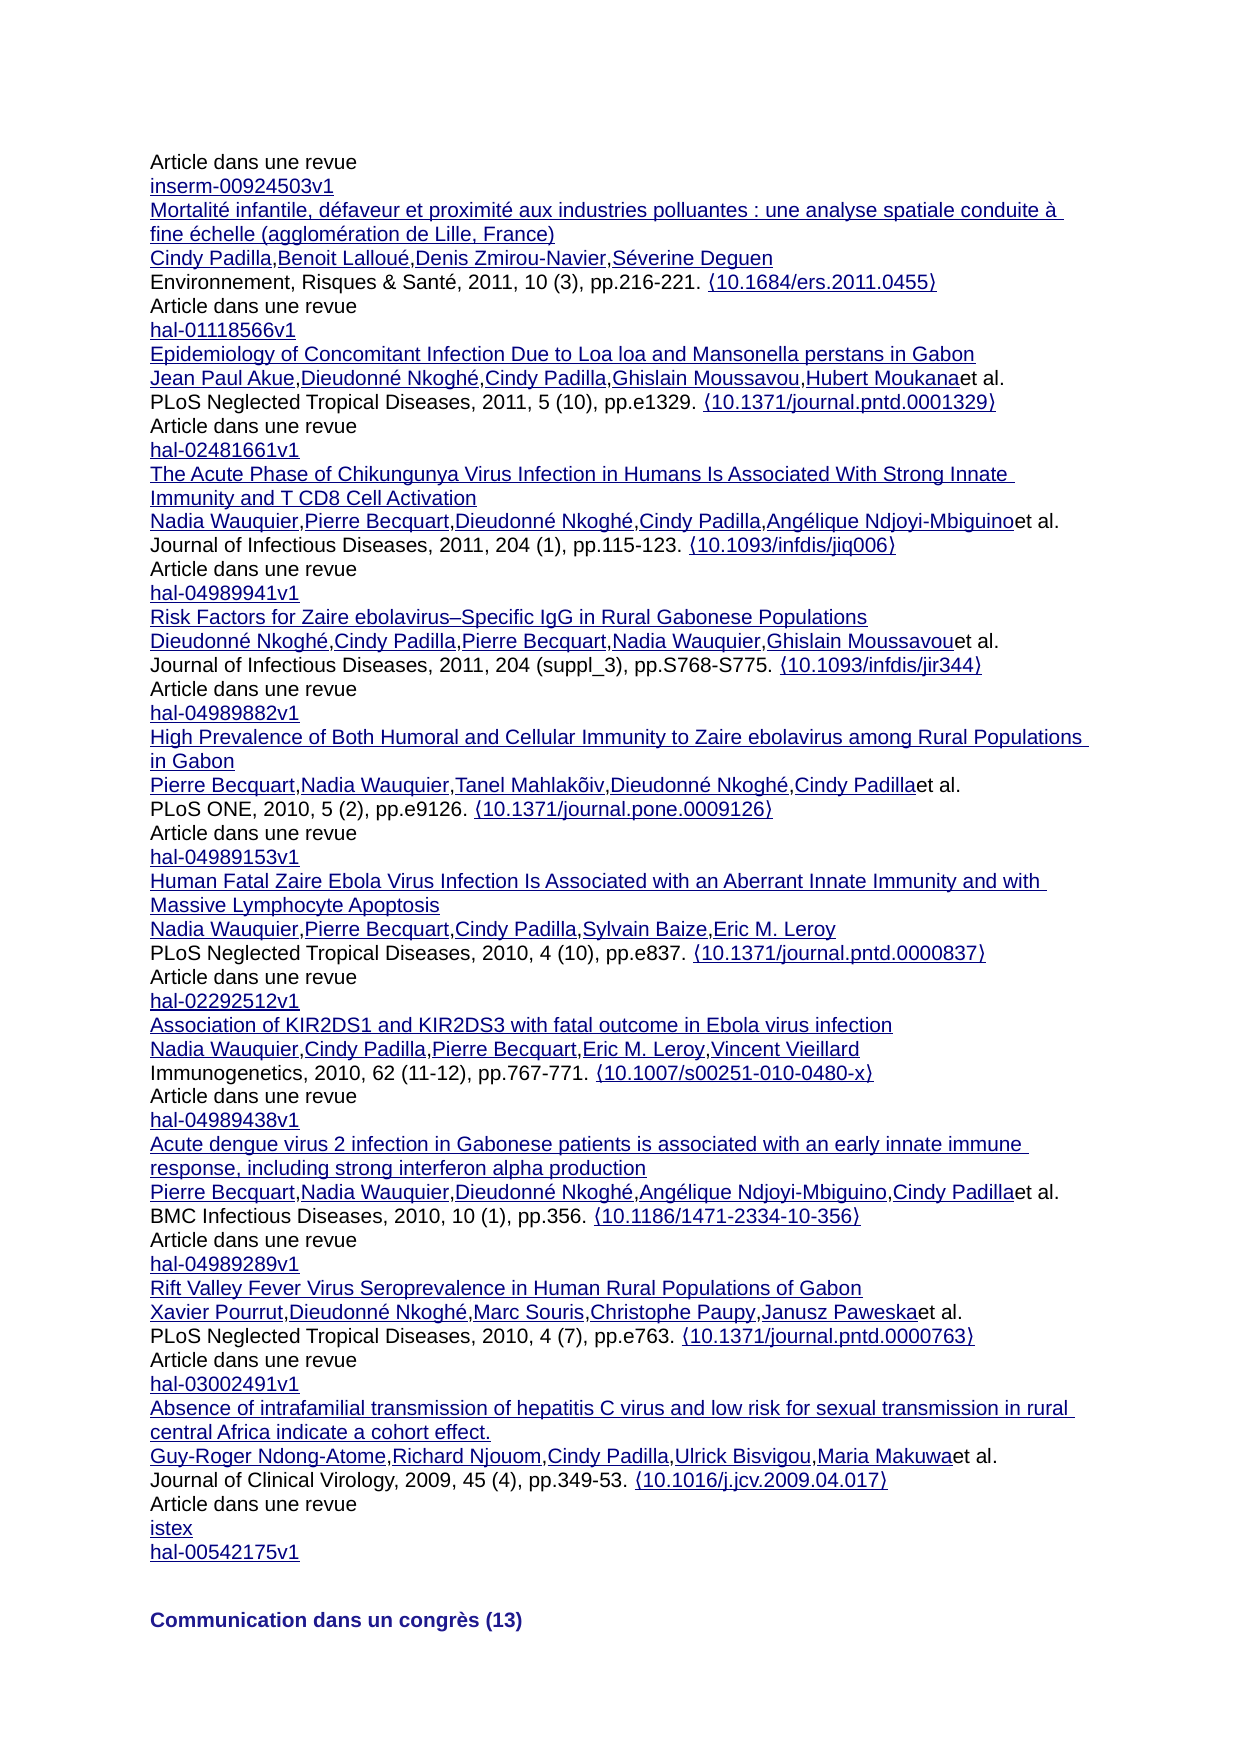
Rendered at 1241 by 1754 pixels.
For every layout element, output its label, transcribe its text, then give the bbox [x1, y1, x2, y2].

table_cell Article dans une revue inserm-00924503v1 [150, 150, 1090, 198]
table_cell Association of KIR2DS1 and KIR2DS3 with fatal outcome in Ebola virus infection Nadia Wauquier,Cindy Padilla,Pierre Becquart,Eric M. Leroy,Vincent Vieillard Immunogenetics, 2010, 62 (11-12), pp.767-771. ⟨10.1007/s00251-010-0480-x⟩ Article dans une revue hal-04989438v1 [150, 1013, 1090, 1132]
table_cell High Prevalence of Both Humoral and Cellular Immunity to Zaire ebolavirus among Rural Populations in Gabon Pierre Becquart,Nadia Wauquier,Tanel Mahlakõiv,Dieudonné Nkoghé,Cindy Padillaet al. PLoS ONE, 2010, 5 (2), pp.e9126. ⟨10.1371/journal.pone.0009126⟩ Article dans une revue hal-04989153v1 [150, 725, 1090, 869]
table_cell The Acute Phase of Chikungunya Virus Infection in Humans Is Associated With Strong Innate Immunity and T CD8 Cell Activation Nadia Wauquier,Pierre Becquart,Dieudonné Nkoghé,Cindy Padilla,Angélique Ndjoyi-Mbiguinoet al. Journal of Infectious Diseases, 2011, 204 (1), pp.115-123. ⟨10.1093/infdis/jiq006⟩ Article dans une revue hal-04989941v1 [150, 461, 1090, 605]
table_cell Human Fatal Zaire Ebola Virus Infection Is Associated with an Aberrant Innate Immunity and with Massive Lymphocyte Apoptosis Nadia Wauquier,Pierre Becquart,Cindy Padilla,Sylvain Baize,Eric M. Leroy PLoS Neglected Tropical Diseases, 2010, 4 (10), pp.e837. ⟨10.1371/journal.pntd.0000837⟩ Article dans une revue hal-02292512v1 [150, 869, 1090, 1012]
subtitle Communication dans un congrès (13) [150, 1608, 1090, 1632]
table_cell Risk Factors for Zaire ebolavirus–Specific IgG in Rural Gabonese Populations Dieudonné Nkoghé,Cindy Padilla,Pierre Becquart,Nadia Wauquier,Ghislain Moussavouet al. Journal of Infectious Diseases, 2011, 204 (suppl_3), pp.S768-S775. ⟨10.1093/infdis/jir344⟩ Article dans une revue hal-04989882v1 [150, 605, 1090, 725]
table_cell Absence of intrafamilial transmission of hepatitis C virus and low risk for sexual transmission in rural central Africa indicate a cohort effect. Guy-Roger Ndong-Atome,Richard Njouom,Cindy Padilla,Ulrick Bisvigou,Maria Makuwaet al. Journal of Clinical Virology, 2009, 45 (4), pp.349-53. ⟨10.1016/j.jcv.2009.04.017⟩ Article dans une revue istex hal-00542175v1 [150, 1396, 1090, 1563]
table_cell Mortalité infantile, défaveur et proximité aux industries polluantes : une analyse spatiale conduite à fine échelle (agglomération de Lille, France) Cindy Padilla,Benoit Lalloué,Denis Zmirou-Navier,Séverine Deguen Environnement, Risques & Santé, 2011, 10 (3), pp.216-221. ⟨10.1684/ers.2011.0455⟩ Article dans une revue hal-01118566v1 [150, 198, 1090, 342]
table_cell Rift Valley Fever Virus Seroprevalence in Human Rural Populations of Gabon Xavier Pourrut,Dieudonné Nkoghé,Marc Souris,Christophe Paupy,Janusz Paweskaet al. PLoS Neglected Tropical Diseases, 2010, 4 (7), pp.e763. ⟨10.1371/journal.pntd.0000763⟩ Article dans une revue hal-03002491v1 [150, 1276, 1090, 1396]
table_cell Epidemiology of Concomitant Infection Due to Loa loa and Mansonella perstans in Gabon Jean Paul Akue,Dieudonné Nkoghé,Cindy Padilla,Ghislain Moussavou,Hubert Moukanaet al. PLoS Neglected Tropical Diseases, 2011, 5 (10), pp.e1329. ⟨10.1371/journal.pntd.0001329⟩ Article dans une revue hal-02481661v1 [150, 342, 1090, 461]
table_cell Acute dengue virus 2 infection in Gabonese patients is associated with an early innate immune response, including strong interferon alpha production Pierre Becquart,Nadia Wauquier,Dieudonné Nkoghé,Angélique Ndjoyi-Mbiguino,Cindy Padillaet al. BMC Infectious Diseases, 2010, 10 (1), pp.356. ⟨10.1186/1471-2334-10-356⟩ Article dans une revue hal-04989289v1 [150, 1132, 1090, 1276]
